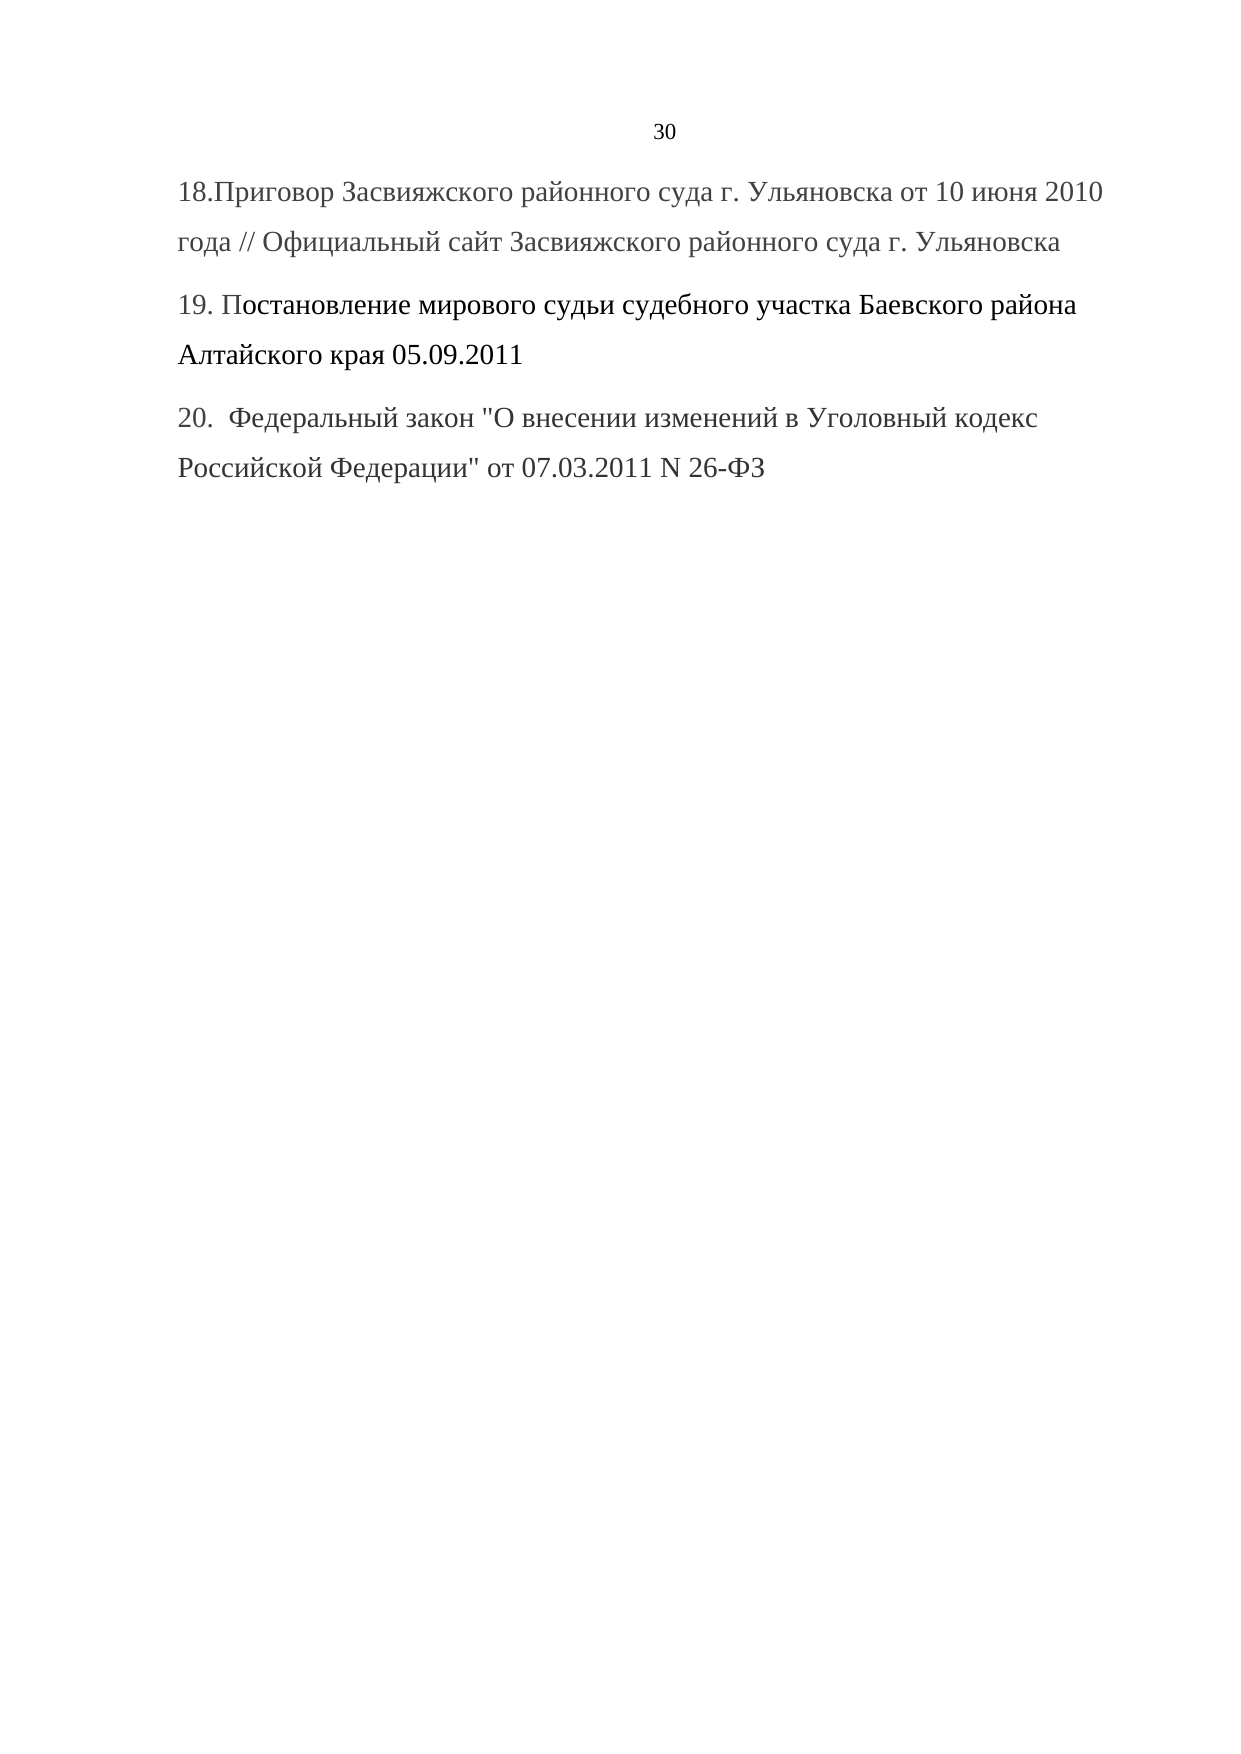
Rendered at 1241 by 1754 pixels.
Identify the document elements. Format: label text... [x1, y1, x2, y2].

text 19. Постановление мирового судьи судебного участка Баевского района Алтайского края 05.09.2011 [177, 287, 1152, 371]
text 18.Приговор Засвияжского районного суда г. Ульяновска от 10 июня 2010 года // Официальный сайт Засвияжского районного суда г. Ульяновска [177, 174, 1152, 258]
text 20. Федеральный закон "О внесении изменений в Уголовный кодекс Российской Федерации" от 07.03.2011 N 26-ФЗ [177, 400, 1152, 484]
